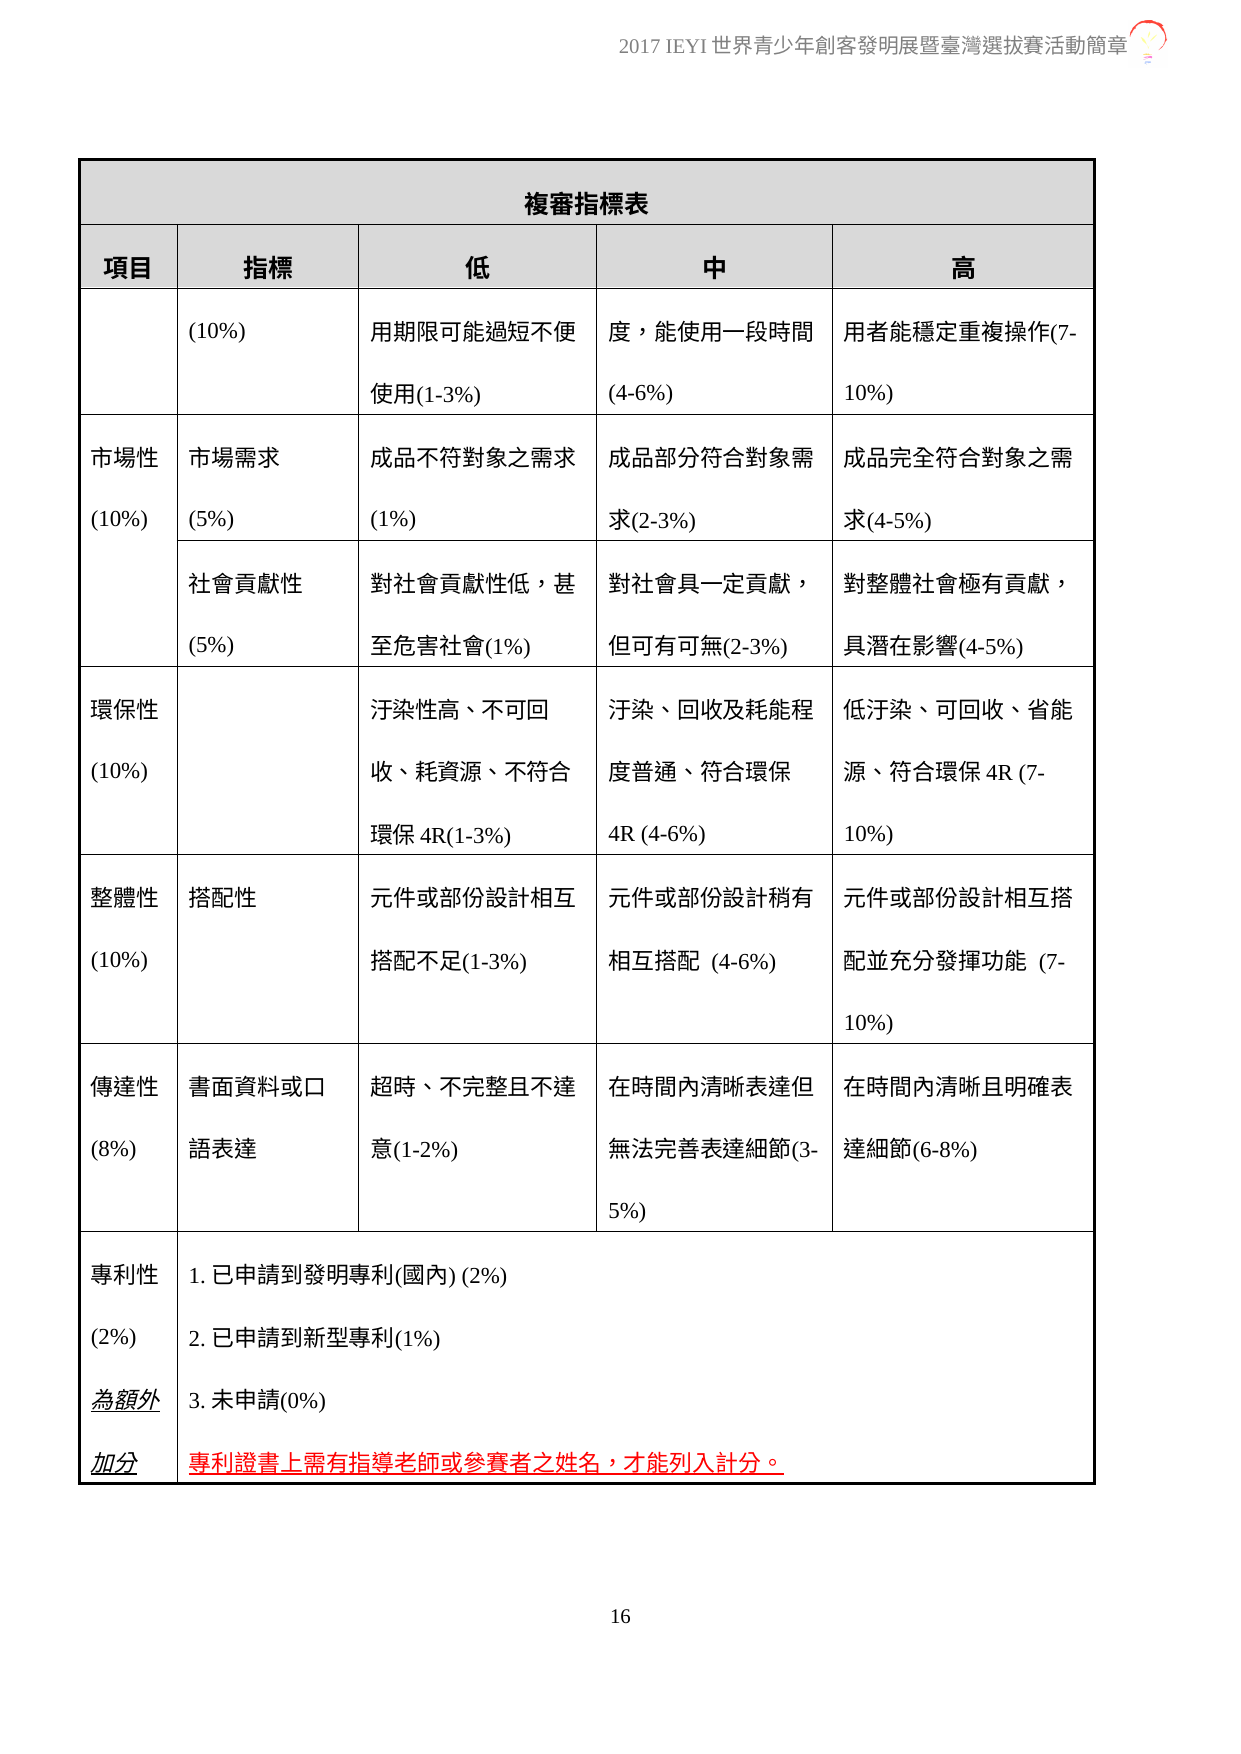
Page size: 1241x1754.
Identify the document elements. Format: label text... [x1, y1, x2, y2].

table_cell 度，能使用一段時間(4-6%) [597, 289, 832, 413]
table_cell 中 [597, 225, 832, 287]
table_cell 對整體社會極有貢獻，具潛在影響(4-5%) [833, 541, 1093, 666]
table_cell 元件或部份設計相互搭配不足(1-3%) [359, 855, 596, 1043]
table_cell 低 [359, 225, 596, 287]
table_cell 汙染性高、不可回收、耗資源、不符合環保4R(1-3%) [359, 667, 596, 854]
table_cell (10%) [178, 289, 358, 413]
table_cell 用者能穩定重複操作(7-10%) [833, 289, 1093, 413]
table_cell [81, 289, 177, 413]
table_cell 指標 [178, 225, 358, 287]
table_cell 傳達性 (8%) [81, 1044, 177, 1231]
table_cell 社會貢獻性(5%) [178, 541, 358, 666]
table_cell 超時、不完整且不達意(1-2%) [359, 1044, 596, 1231]
table_cell 成品不符對象之需求(1%) [359, 415, 596, 539]
table_cell 對社會貢獻性低，甚至危害社會(1%) [359, 541, 596, 666]
table_cell 搭配性 [178, 855, 358, 1043]
table_cell 在時間內清晰表達但無法完善表達細節(3-5%) [597, 1044, 832, 1231]
table_cell 汙染、回收及耗能程度普通、符合環保4R (4-6%) [597, 667, 832, 854]
table_cell 環保性 (10%) [81, 667, 177, 854]
table_cell 在時間內清晰且明確表達細節(6-8%) [833, 1044, 1093, 1231]
table_cell 用期限可能過短不便使用(1-3%) [359, 289, 596, 413]
table_cell 項目 [81, 225, 177, 287]
table_cell 整體性 (10%) [81, 855, 177, 1043]
table_cell 低汙染、可回收、省能源、符合環保4R (7-10%) [833, 667, 1093, 854]
table_cell 成品部分符合對象需求(2-3%) [597, 415, 832, 539]
table_cell 成品完全符合對象之需求(4-5%) [833, 415, 1093, 539]
table_cell 元件或部份設計稍有相互搭配 (4-6%) [597, 855, 832, 1043]
table_cell 市場需求 (5%) [178, 415, 358, 539]
table_cell [178, 667, 358, 854]
table_cell 專利性(2%) 為額外加分 [81, 1232, 177, 1482]
table_header 複審指標表 [81, 161, 1093, 224]
table_cell 1. 已申請到發明專利(國內) (2%) 2. 已申請到新型專利(1%) 3. 未申請(0%) 專利證書上需有指導老師或參賽者之姓名，才能列入計分。 [178, 1232, 1093, 1482]
table_cell 書面資料或口語表達 [178, 1044, 358, 1231]
table_cell 市場性 (10%) [81, 415, 177, 666]
table_cell 對社會具一定貢獻，但可有可無(2-3%) [597, 541, 832, 666]
table_cell 高 [833, 225, 1093, 287]
table_cell 元件或部份設計相互搭配並充分發揮功能 (7-10%) [833, 855, 1093, 1043]
